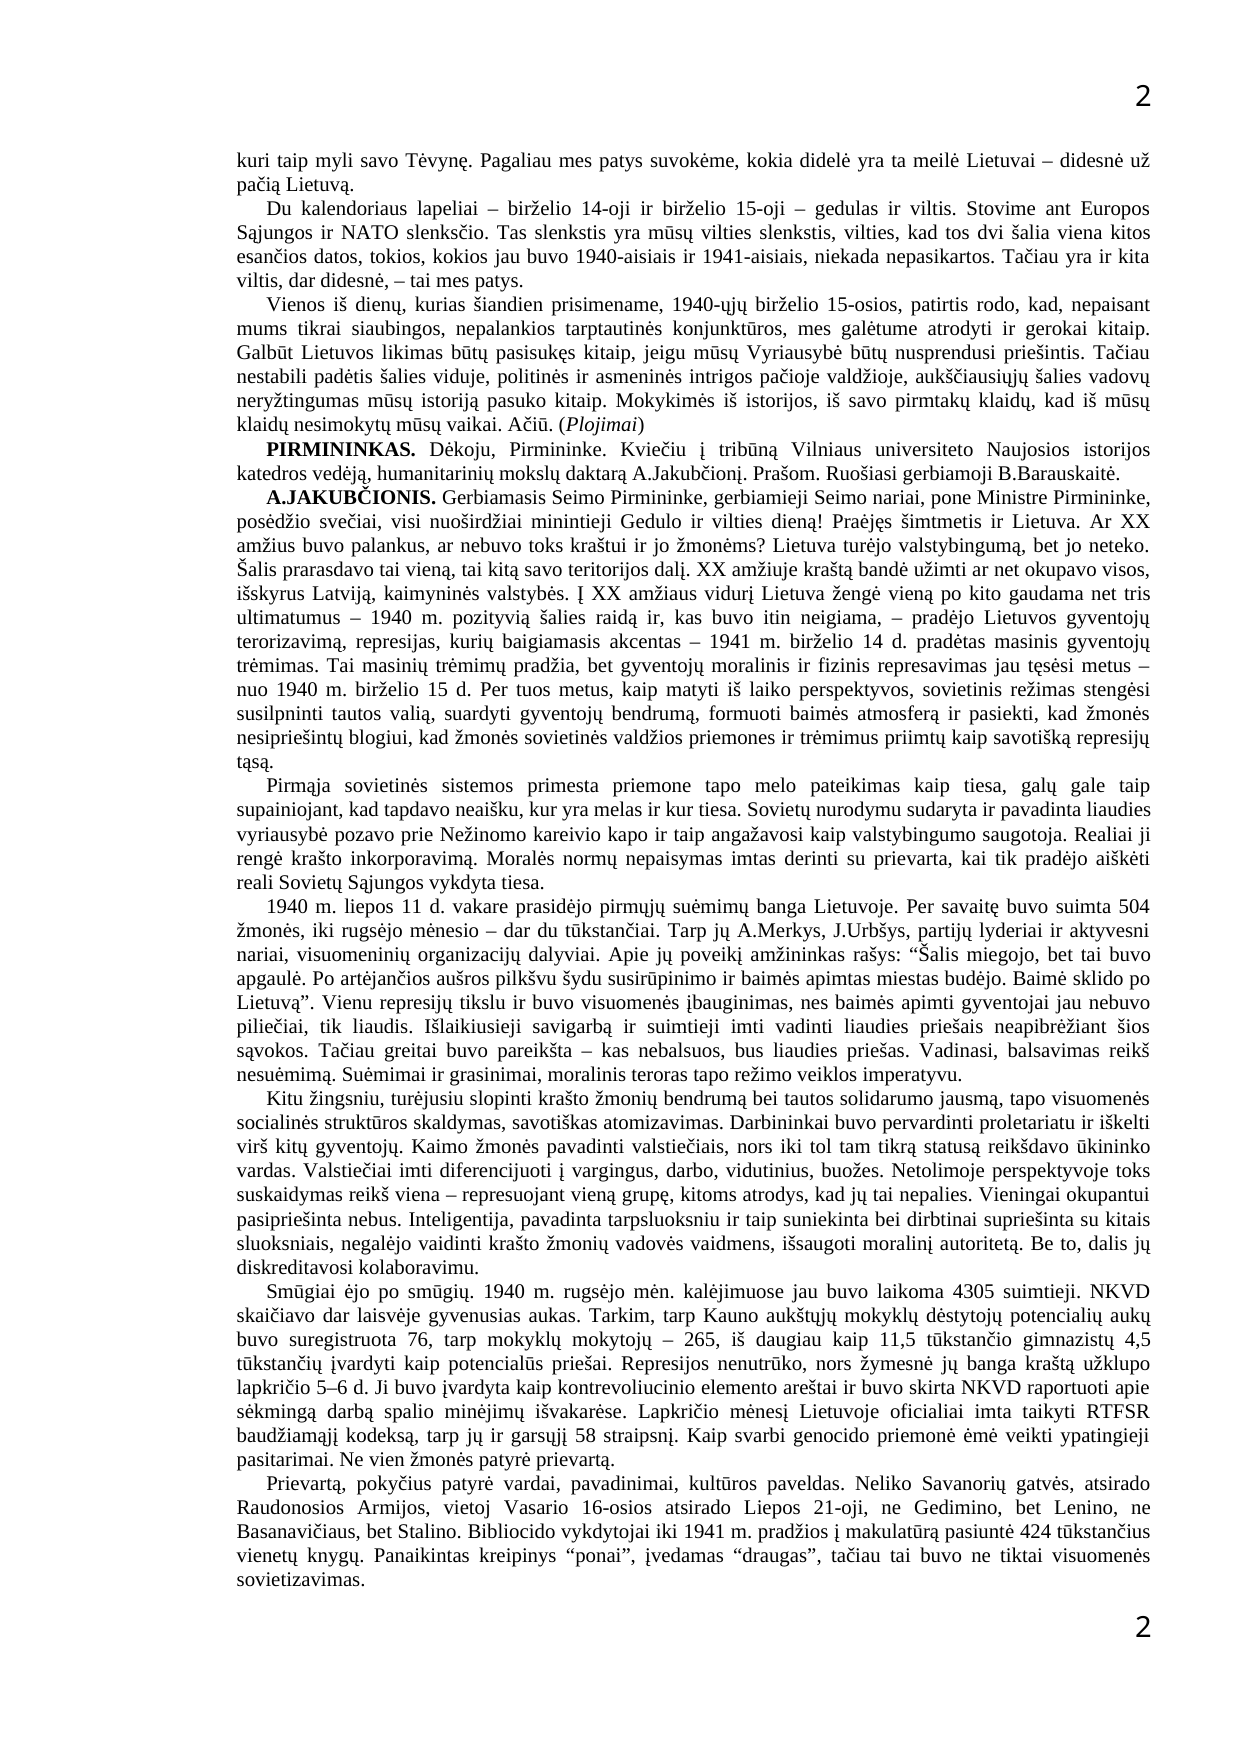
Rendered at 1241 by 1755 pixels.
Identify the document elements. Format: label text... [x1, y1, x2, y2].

text Du kalendoriaus lapeliai – birželio 14-oji ir birželio 15-oji – gedulas ir viltis. Stovime ant Europos Sąjungos ir NATO slenksčio. Tas slenkstis yra mūsų vilties slenkstis, vilties, kad tos dvi šalia viena kitos esančios datos, tokios, kokios jau buvo 1940-aisiais ir 1941-aisiais, niekada nepasikartos. Tačiau yra ir kita viltis, dar didesnė, – tai mes patys. [236, 196, 1152, 292]
text 1940 m. liepos 11 d. vakare prasidėjo pirmųjų suėmimų banga Lietuvoje. Per savaitę buvo suimta 504 žmonės, iki rugsėjo mėnesio – dar du tūkstančiai. Tarp jų A.Merkys, J.Urbšys, partijų lyderiai ir aktyvesni nariai, visuomeninių organizacijų dalyviai. Apie jų poveikį amžininkas rašys: “Šalis miegojo, bet tai buvo apgaulė. Po artėjančios aušros pilkšvu šydu susirūpinimo ir baimės apimtas miestas budėjo. Baimė sklido po Lietuvą”. Vienu represijų tikslu ir buvo visuomenės įbauginimas, nes baimės apimti gyventojai jau nebuvo piliečiai, tik liaudis. Išlaikiusieji savigarbą ir suimtieji imti vadinti liaudies priešais neapibrėžiant šios sąvokos. Tačiau greitai buvo pareikšta – kas nebalsuos, bus liaudies priešas. Vadinasi, balsavimas reikš nesuėmimą. Suėmimai ir grasinimai, moralinis teroras tapo režimo veiklos imperatyvu. [236, 894, 1152, 1086]
text Vienos iš dienų, kurias šiandien prisimename, 1940-ųjų birželio 15-osios, patirtis rodo, kad, nepaisant mums tikrai siaubingos, nepalankios tarptautinės konjunktūros, mes galėtume atrodyti ir gerokai kitaip. Galbūt Lietuvos likimas būtų pasisukęs kitaip, jeigu mūsų Vyriausybė būtų nusprendusi priešintis. Tačiau nestabili padėtis šalies viduje, politinės ir asmeninės intrigos pačioje valdžioje, aukščiausiųjų šalies vadovų neryžtingumas mūsų istoriją pasuko kitaip. Mokykimės iš istorijos, iš savo pirmtakų klaidų, kad iš mūsų klaidų nesimokytų mūsų vaikai. Ačiū. (Plojimai) [236, 292, 1152, 436]
text Pirmąja sovietinės sistemos primesta priemone tapo melo pateikimas kaip tiesa, galų gale taip supainiojant, kad tapdavo neaišku, kur yra melas ir kur tiesa. Sovietų nurodymu sudaryta ir pavadinta liaudies vyriausybė pozavo prie Nežinomo kareivio kapo ir taip angažavosi kaip valstybingumo saugotoja. Realiai ji rengė krašto inkorporavimą. Moralės normų nepaisymas imtas derinti su prievarta, kai tik pradėjo aiškėti reali Sovietų Sąjungos vykdyta tiesa. [236, 773, 1152, 894]
text PIRMININKAS. Dėkoju, Pirmininke. Kviečiu į tribūną Vilniaus universiteto Naujosios istorijos katedros vedėją, humanitarinių mokslų daktarą A.Jakubčionį. Prašom. Ruošiasi gerbiamoji B.Barauskaitė. [236, 436, 1152, 484]
text Prievartą, pokyčius patyrė vardai, pavadinimai, kultūros paveldas. Neliko Savanorių gatvės, atsirado Raudonosios Armijos, vietoj Vasario 16-osios atsirado Liepos 21-oji, ne Gedimino, bet Lenino, ne Basanavičiaus, bet Stalino. Bibliocido vykdytojai iki 1941 m. pradžios į makulatūrą pasiuntė 424 tūkstančius vienetų knygų. Panaikintas kreipinys “ponai”, įvedamas “draugas”, tačiau tai buvo ne tiktai visuomenės sovietizavimas. [236, 1471, 1152, 1591]
text A.JAKUBČIONIS. Gerbiamasis Seimo Pirmininke, gerbiamieji Seimo nariai, pone Ministre Pirmininke, posėdžio svečiai, visi nuoširdžiai minintieji Gedulo ir vilties dieną! Praėjęs šimtmetis ir Lietuva. Ar XX amžius buvo palankus, ar nebuvo toks kraštui ir jo žmonėms? Lietuva turėjo valstybingumą, bet jo neteko. Šalis prarasdavo tai vieną, tai kitą savo teritorijos dalį. XX amžiuje kraštą bandė užimti ar net okupavo visos, išskyrus Latviją, kaimyninės valstybės. Į XX amžiaus vidurį Lietuva žengė vieną po kito gaudama net tris ultimatumus – 1940 m. pozityvią šalies raidą ir, kas buvo itin neigiama, – pradėjo Lietuvos gyventojų terorizavimą, represijas, kurių baigiamasis akcentas – 1941 m. birželio 14 d. pradėtas masinis gyventojų trėmimas. Tai masinių trėmimų pradžia, bet gyventojų moralinis ir fizinis represavimas jau tęsėsi metus – nuo 1940 m. birželio 15 d. Per tuos metus, kaip matyti iš laiko perspektyvos, sovietinis režimas stengėsi susilpninti tautos valią, suardyti gyventojų bendrumą, formuoti baimės atmosferą ir pasiekti, kad žmonės nesipriešintų blogiui, kad žmonės sovietinės valdžios priemones ir trėmimus priimtų kaip savotišką represijų tąsą. [236, 484, 1152, 773]
text Smūgiai ėjo po smūgių. 1940 m. rugsėjo mėn. kalėjimuose jau buvo laikoma 4305 suimtieji. NKVD skaičiavo dar laisvėje gyvenusias aukas. Tarkim, tarp Kauno aukštųjų mokyklų dėstytojų potencialių aukų buvo suregistruota 76, tarp mokyklų mokytojų – 265, iš daugiau kaip 11,5 tūkstančio gimnazistų 4,5 tūkstančių įvardyti kaip potencialūs priešai. Represijos nenutrūko, nors žymesnė jų banga kraštą užklupo lapkričio 5–6 d. Ji buvo įvardyta kaip kontrevoliucinio elemento areštai ir buvo skirta NKVD raportuoti apie sėkmingą darbą spalio minėjimų išvakarėse. Lapkričio mėnesį Lietuvoje oficialiai imta taikyti RTFSR baudžiamąjį kodeksą, tarp jų ir garsųjį 58 straipsnį. Kaip svarbi genocido priemonė ėmė veikti ypatingieji pasitarimai. Ne vien žmonės patyrė prievartą. [236, 1279, 1152, 1471]
text Kitu žingsniu, turėjusiu slopinti krašto žmonių bendrumą bei tautos solidarumo jausmą, tapo visuomenės socialinės struktūros skaldymas, savotiškas atomizavimas. Darbininkai buvo pervardinti proletariatu ir iškelti virš kitų gyventojų. Kaimo žmonės pavadinti valstiečiais, nors iki tol tam tikrą statusą reikšdavo ūkininko vardas. Valstiečiai imti diferencijuoti į vargingus, darbo, vidutinius, buožes. Netolimoje perspektyvoje toks suskaidymas reikš viena – represuojant vieną grupę, kitoms atrodys, kad jų tai nepalies. Vieningai okupantui pasipriešinta nebus. Inteligentija, pavadinta tarpsluoksniu ir taip suniekinta bei dirbtinai supriešinta su kitais sluoksniais, negalėjo vaidinti krašto žmonių vadovės vaidmens, išsaugoti moralinį autoritetą. Be to, dalis jų diskreditavosi kolaboravimu. [236, 1086, 1152, 1279]
text kuri taip myli savo Tėvynę. Pagaliau mes patys suvokėme, kokia didelė yra ta meilė Lietuvai – didesnė už pačią Lietuvą. [236, 148, 1152, 196]
